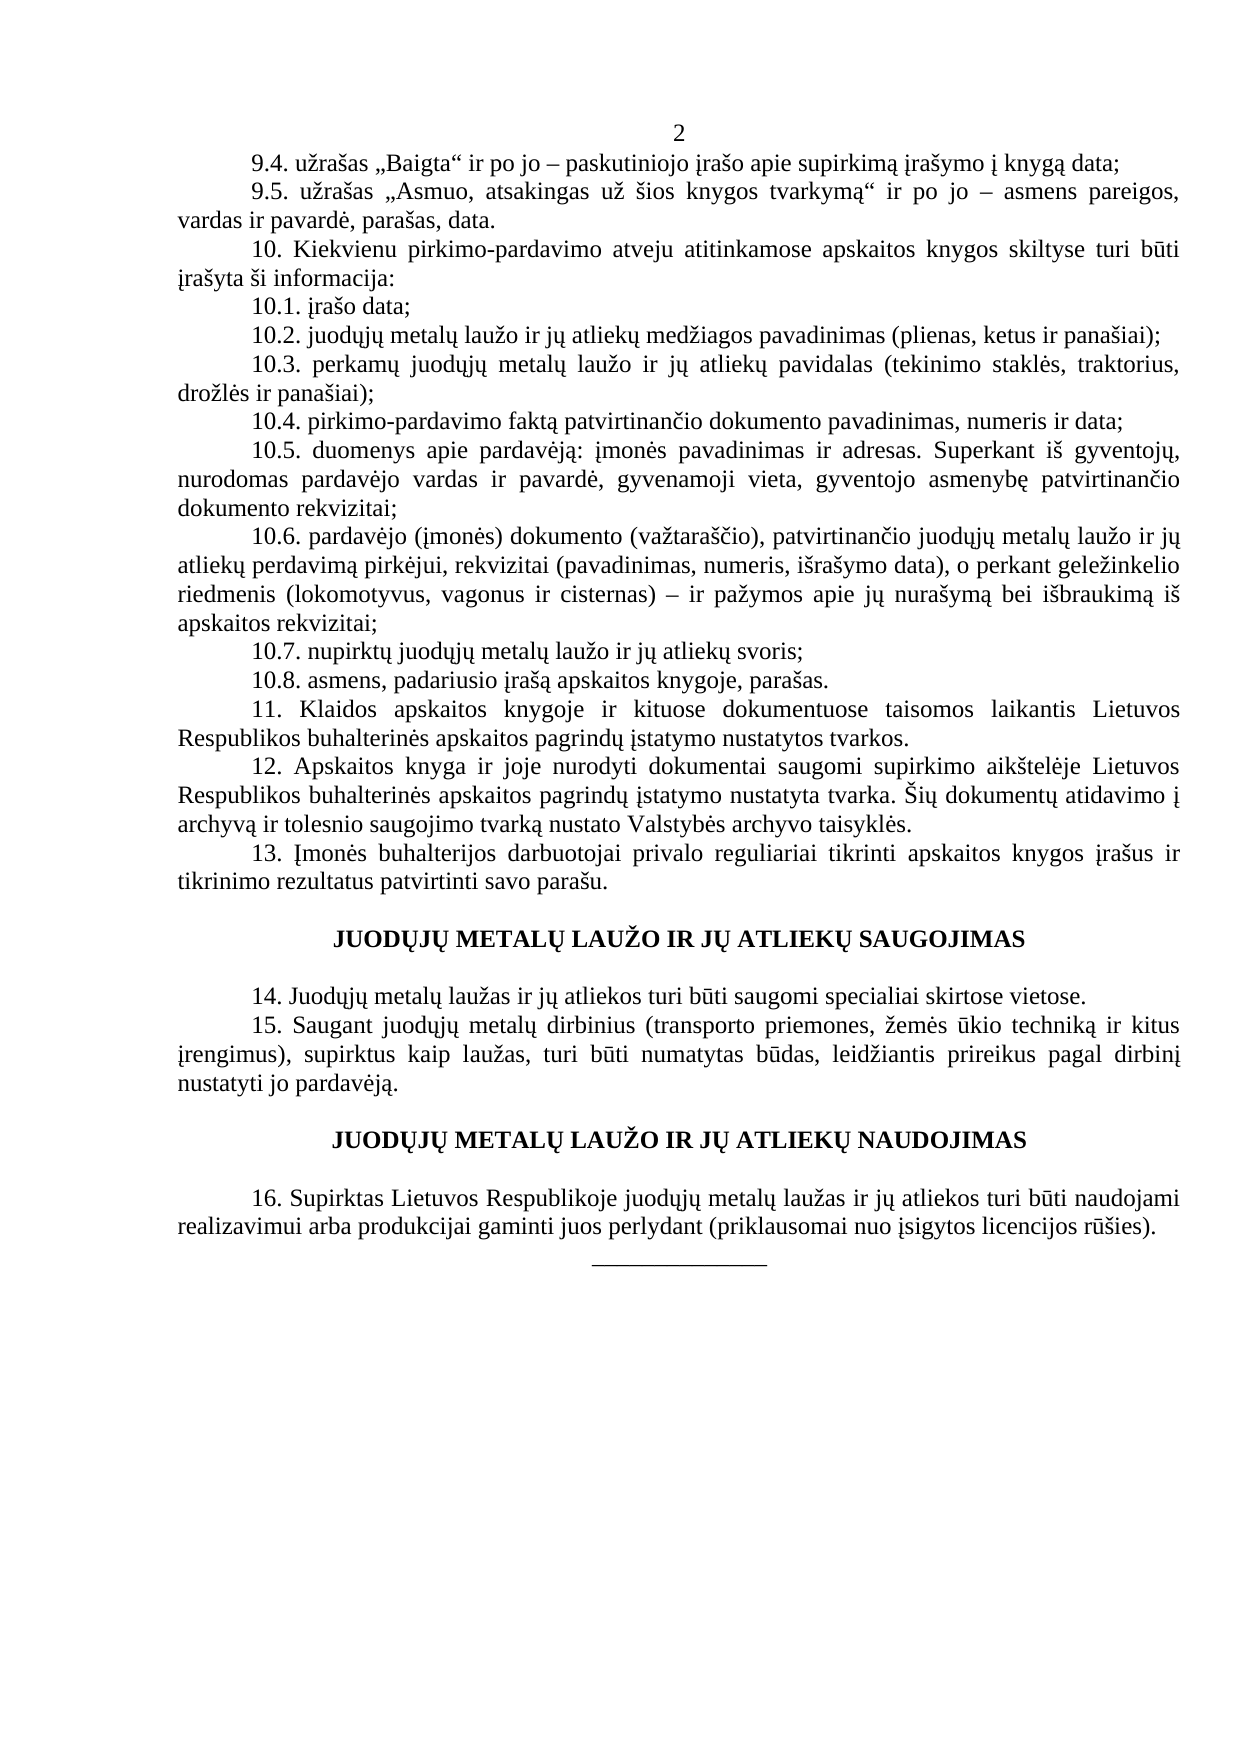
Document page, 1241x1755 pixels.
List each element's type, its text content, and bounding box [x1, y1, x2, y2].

text 10.7. nupirktų juodųjų metalų laužo ir jų atliekų svoris; [177, 636, 1181, 665]
text 12. Apskaitos knyga ir joje nurodyti dokumentai saugomi supirkimo aikštelėje Lietuvos Respublikos buhalterinės apskaitos pagrindų įstatymo nustatyta tvarka. Šių dokumentų atidavimo į archyvą ir tolesnio saugojimo tvarką nustato Valstybės archyvo taisyklės. [177, 751, 1181, 838]
text 10.2. juodųjų metalų laužo ir jų atliekų medžiagos pavadinimas (plienas, ketus ir panašiai); [177, 320, 1181, 349]
text 9.4. užrašas „Baigta“ ir po jo – paskutiniojo įrašo apie supirkimą įrašymo į knygą data; [177, 148, 1181, 176]
text 10.3. perkamų juodųjų metalų laužo ir jų atliekų pavidalas (tekinimo staklės, traktorius, drožlės ir panašiai); [177, 349, 1181, 406]
text 15. Saugant juodųjų metalų dirbinius (transporto priemones, žemės ūkio techniką ir kitus įrengimus), supirktus kaip laužas, turi būti numatytas būdas, leidžiantis prireikus pagal dirbinį nustatyti jo pardavėją. [177, 1010, 1181, 1096]
text 11. Klaidos apskaitos knygoje ir kituose dokumentuose taisomos laikantis Lietuvos Respublikos buhalterinės apskaitos pagrindų įstatymo nustatytos tvarkos. [177, 694, 1181, 751]
text 14. Juodųjų metalų laužas ir jų atliekos turi būti saugomi specialiai skirtose vietose. [177, 981, 1181, 1010]
text 10.6. pardavėjo (įmonės) dokumento (važtaraščio), patvirtinančio juodųjų metalų laužo ir jų atliekų perdavimą pirkėjui, rekvizitai (pavadinimas, numeris, išrašymo data), o perkant geležinkelio riedmenis (lokomotyvus, vagonus ir cisternas) – ir pažymos apie jų nurašymą bei išbraukimą iš apskaitos rekvizitai; [177, 521, 1181, 636]
text 10. Kiekvienu pirkimo-pardavimo atveju atitinkamose apskaitos knygos skiltyse turi būti įrašyta ši informacija: [177, 234, 1181, 291]
text Juodųjų metalų laužo ir jų atliekų naudojimas [177, 1125, 1181, 1154]
text 13. Įmonės buhalterijos darbuotojai privalo reguliariai tikrinti apskaitos knygos įrašus ir tikrinimo rezultatus patvirtinti savo parašu. [177, 838, 1181, 895]
text 9.5. užrašas „Asmuo, atsakingas už šios knygos tvarkymą“ ir po jo – asmens pareigos, vardas ir pavardė, parašas, data. [177, 176, 1181, 234]
text ______________ [177, 1240, 1181, 1269]
text 10.8. asmens, padariusio įrašą apskaitos knygoje, parašas. [177, 665, 1181, 694]
text 16. Supirktas Lietuvos Respublikoje juodųjų metalų laužas ir jų atliekos turi būti naudojami realizavimui arba produkcijai gaminti juos perlydant (priklausomai nuo įsigytos licencijos rūšies). [177, 1183, 1181, 1240]
text Juodųjų metalų laužo ir jų atliekų saugojimas [177, 924, 1181, 953]
text 10.5. duomenys apie pardavėją: įmonės pavadinimas ir adresas. Superkant iš gyventojų, nurodomas pardavėjo vardas ir pavardė, gyvenamoji vieta, gyventojo asmenybę patvirtinančio dokumento rekvizitai; [177, 435, 1181, 521]
text 10.4. pirkimo-pardavimo faktą patvirtinančio dokumento pavadinimas, numeris ir data; [177, 406, 1181, 435]
text 10.1. įrašo data; [177, 291, 1181, 320]
